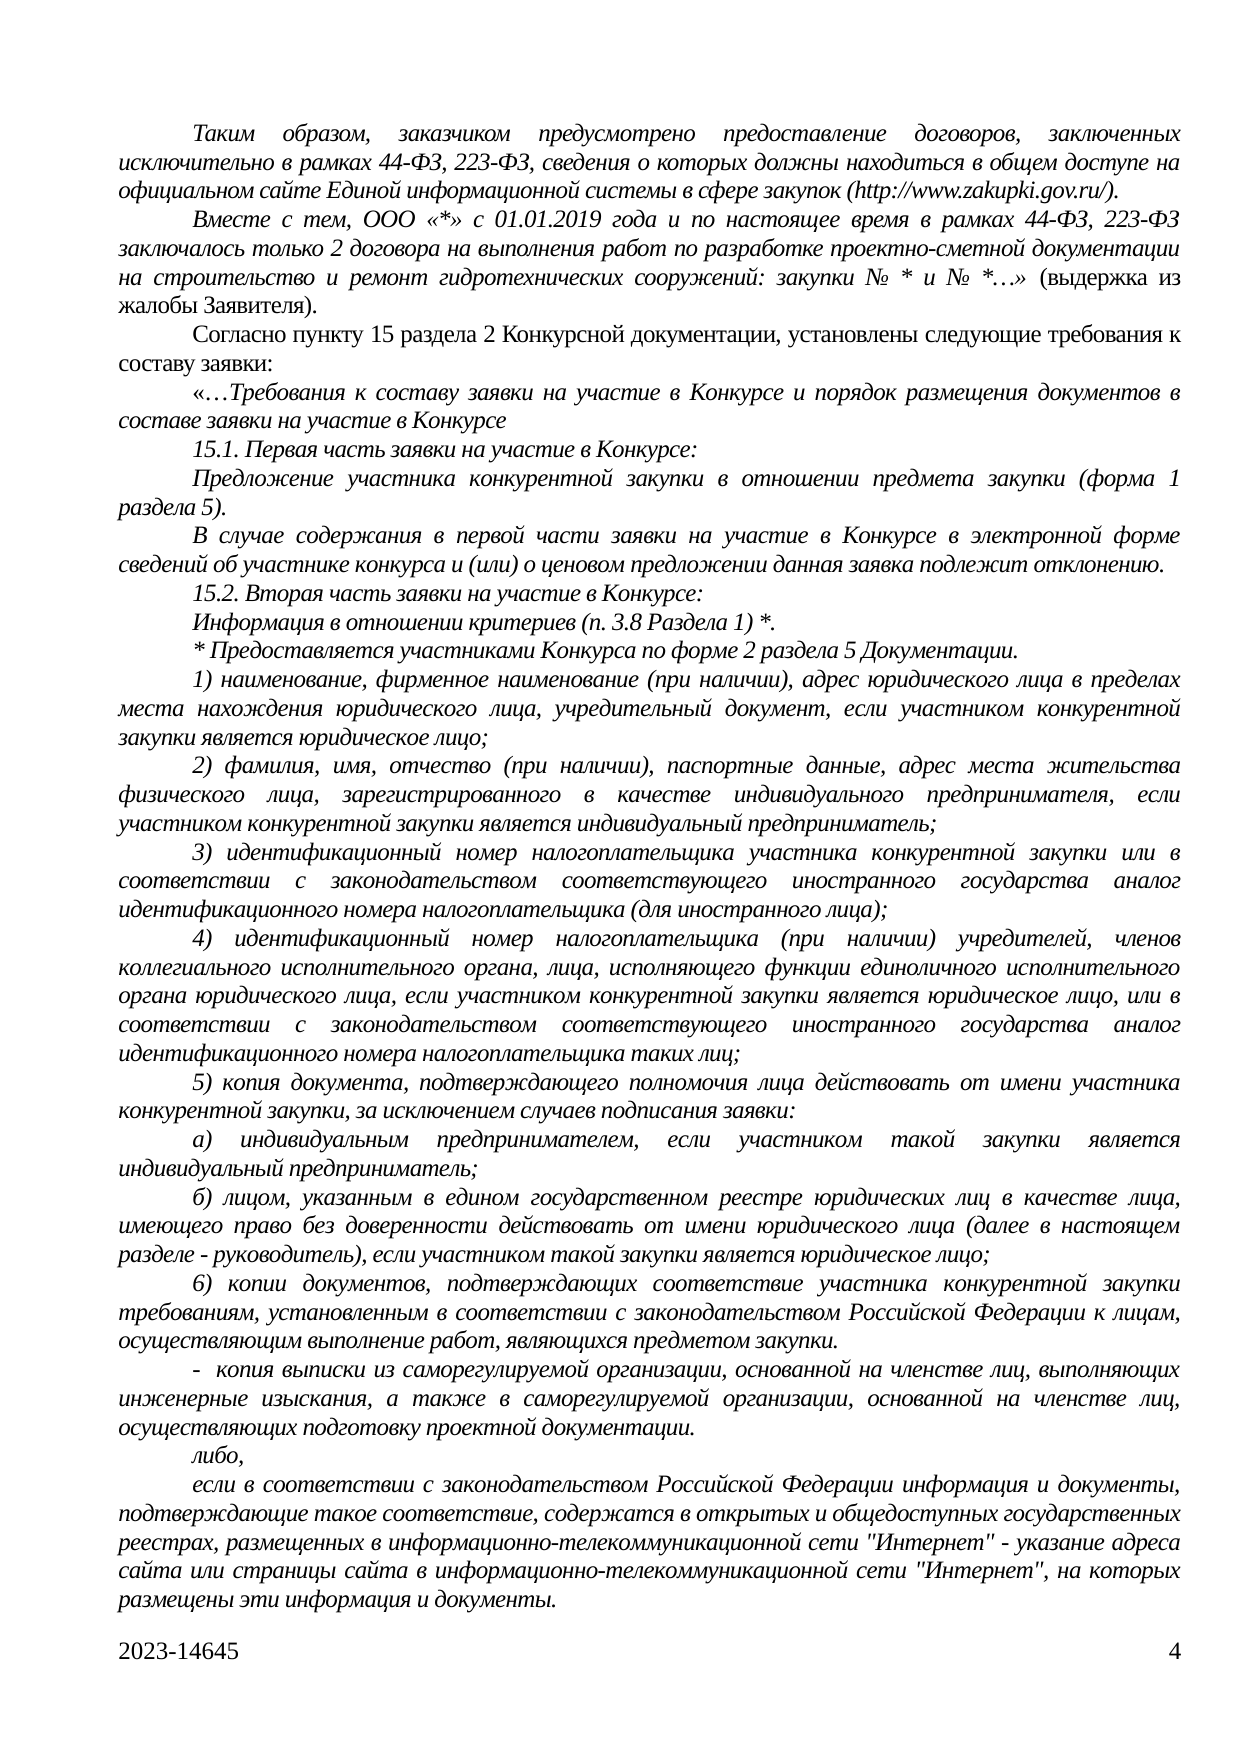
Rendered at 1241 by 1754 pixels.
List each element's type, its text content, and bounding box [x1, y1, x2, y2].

text Информация в отношении критериев (п. 3.8 Раздела 1) *. [118, 607, 1181, 636]
text Предложение участника конкурентной закупки в отношении предмета закупки (форма 1 раздела 5). [118, 463, 1181, 521]
text либо, [118, 1441, 1181, 1469]
text 3) идентификационный номер налогоплательщика участника конкурентной закупки или в соответствии с законодательством соответствующего иностранного государства аналог идентификационного номера налогоплательщика (для иностранного лица); [118, 837, 1181, 923]
text 5) копия документа, подтверждающего полномочия лица действовать от имени участника конкурентной закупки, за исключением случаев подписания заявки: [118, 1067, 1181, 1124]
text 4) идентификационный номер налогоплательщика (при наличии) учредителей, членов коллегиального исполнительного органа, лица, исполняющего функции единоличного исполнительного органа юридического лица, если участником конкурентной закупки является юридическое лицо, или в соответствии с законодательством соответствующего иностранного государства аналог идентификационного номера налогоплательщика таких лиц; [118, 923, 1181, 1067]
text если в соответствии с законодательством Российской Федерации информация и документы, подтверждающие такое соответствие, содержатся в открытых и общедоступных государственных реестрах, размещенных в информационно-телекоммуникационной сети "Интернет" - указание адреса сайта или страницы сайта в информационно-телекоммуникационной сети "Интернет", на которых размещены эти информация и документы. [118, 1469, 1181, 1613]
text б) лицом, указанным в едином государственном реестре юридических лиц в качестве лица, имеющего право без доверенности действовать от имени юридического лица (далее в настоящем разделе - руководитель), если участником такой закупки является юридическое лицо; [118, 1182, 1181, 1268]
text 1) наименование, фирменное наименование (при наличии), адрес юридического лица в пределах места нахождения юридического лица, учредительный документ, если участником конкурентной закупки является юридическое лицо; [118, 664, 1181, 751]
text 15.2. Вторая часть заявки на участие в Конкурсе: [118, 578, 1181, 607]
text Таким образом, заказчиком предусмотрено предоставление договоров, заключенных исключительно в рамках 44-ФЗ, 223-ФЗ, сведения о которых должны находиться в общем доступе на официальном сайте Единой информационной системы в сфере закупок (http://www.zakupki.gov.ru/). [118, 118, 1181, 204]
text «…Требования к составу заявки на участие в Конкурсе и порядок размещения документов в составе заявки на участие в Конкурсе [118, 377, 1181, 434]
text В случае содержания в первой части заявки на участие в Конкурсе в электронной форме сведений об участнике конкурса и (или) о ценовом предложении данная заявка подлежит отклонению. [118, 521, 1181, 578]
text 2) фамилия, имя, отчество (при наличии), паспортные данные, адрес места жительства физического лица, зарегистрированного в качестве индивидуального предпринимателя, если участником конкурентной закупки является индивидуальный предприниматель; [118, 751, 1181, 837]
text Согласно пункту 15 раздела 2 Конкурсной документации, установлены следующие требования к составу заявки: [118, 319, 1181, 377]
text 15.1. Первая часть заявки на участие в Конкурсе: [118, 434, 1181, 463]
text 6) копии документов, подтверждающих соответствие участника конкурентной закупки требованиям, установленным в соответствии с законодательством Российской Федерации к лицам, осуществляющим выполнение работ, являющихся предметом закупки. [118, 1268, 1181, 1354]
text - копия выписки из саморегулируемой организации, основанной на членстве лиц, выполняющих инженерные изыскания, а также в саморегулируемой организации, основанной на членстве лиц, осуществляющих подготовку проектной документации. [118, 1354, 1181, 1441]
text Вместе с тем, ООО «*» с 01.01.2019 года и по настоящее время в рамках 44-ФЗ, 223-ФЗ заключалось только 2 договора на выполнения работ по разработке проектно-сметной документации на строительство и ремонт гидротехнических сооружений: закупки № * и № *…» (выдержка из жалобы Заявителя). [118, 204, 1181, 319]
text а) индивидуальным предпринимателем, если участником такой закупки является индивидуальный предприниматель; [118, 1124, 1181, 1182]
text * Предоставляется участниками Конкурса по форме 2 раздела 5 Документации. [118, 636, 1181, 664]
